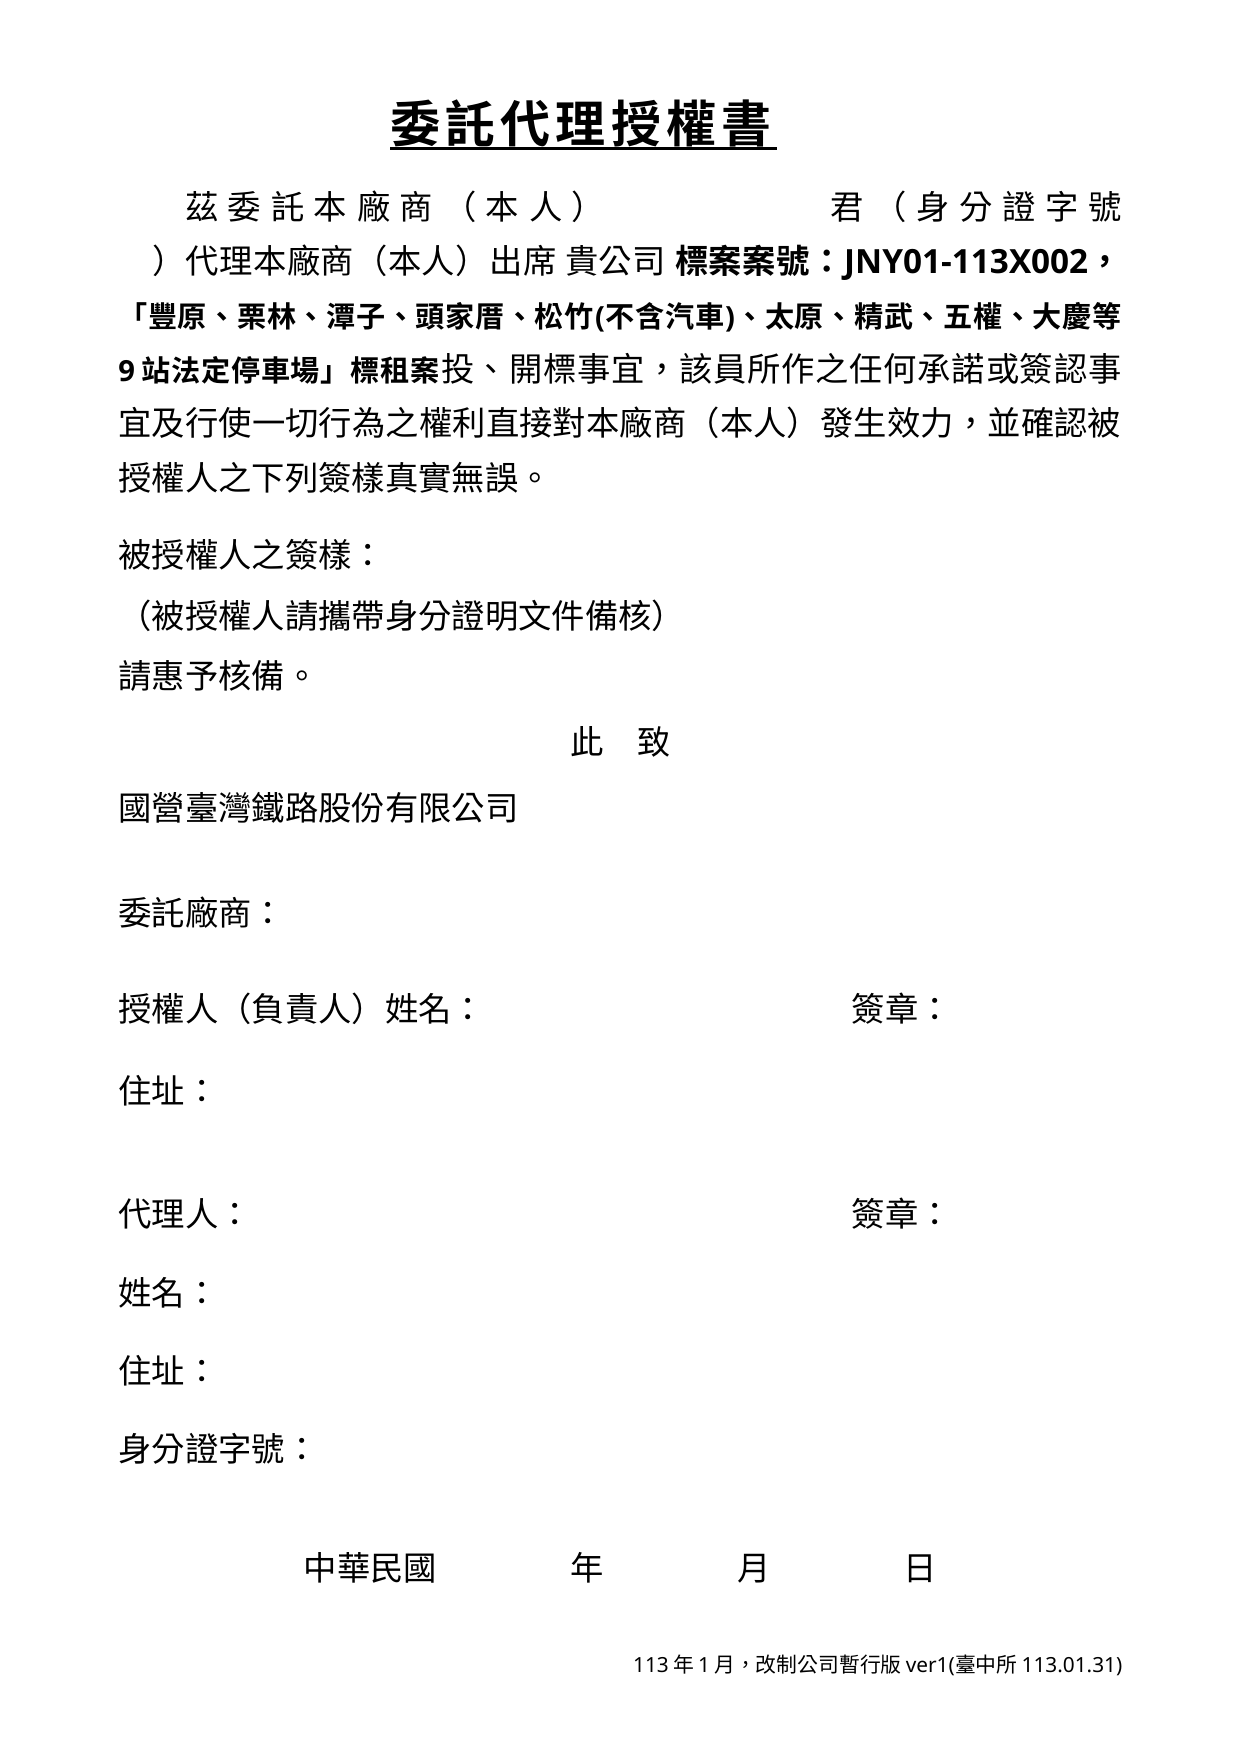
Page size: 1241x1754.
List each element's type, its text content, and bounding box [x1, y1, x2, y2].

text 住址： [118, 1065, 1122, 1113]
text 委託廠商： [118, 872, 1122, 938]
text 國營臺灣鐵路股份有限公司 [118, 767, 1122, 834]
text 被授權人之簽樣： [118, 519, 1122, 580]
text 住址： [118, 1345, 1122, 1393]
text 身分證字號： [118, 1423, 1122, 1471]
text 中華民國 年 月 日 [118, 1527, 1122, 1594]
text 姓名： [118, 1266, 1122, 1315]
text 請惠予核備。 [118, 640, 1122, 701]
text 代理人： 簽章： [118, 1188, 1122, 1236]
text （被授權人請攜帶身分證明文件備核） [118, 580, 1122, 640]
text 委託代理授權書 [118, 85, 1122, 157]
text 茲委託本廠商（本人） 君（身分證字號 ）代理本廠商（本人）出席 貴公司 標案案號：JNY01-113X002，「豐原、栗林、潭子、頭家厝、松竹(不含汽車)、太原、精武、五權、大慶等9站法定停車場」標租案投、開標事宜，該員所作之任何承諾或簽認事宜及行使一切行為之權利直接對本廠商（本人）發生效力，並確認被授權人之下列簽樣真實無誤。 [118, 176, 1122, 501]
text 授權人（負責人）姓名： 簽章： [118, 968, 1122, 1035]
text 此 致 [118, 701, 1122, 767]
